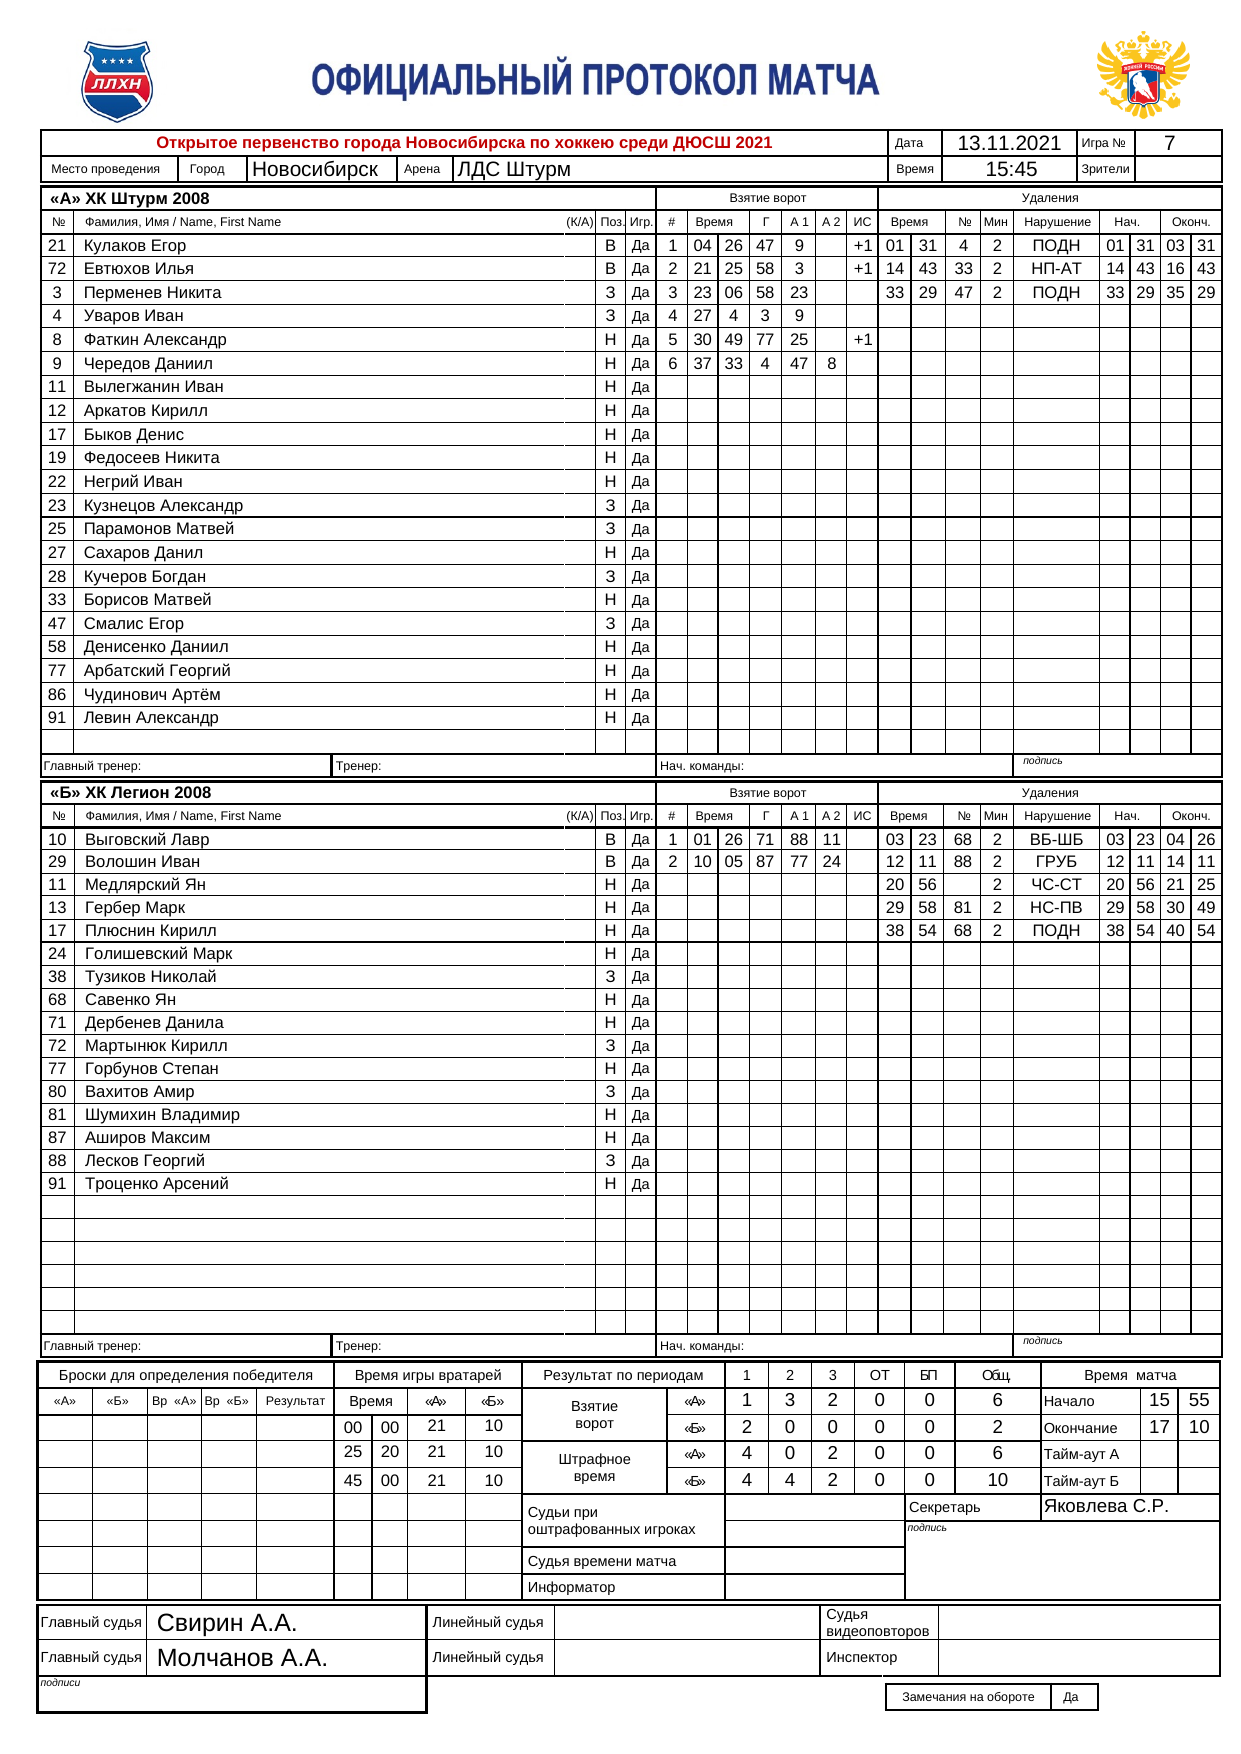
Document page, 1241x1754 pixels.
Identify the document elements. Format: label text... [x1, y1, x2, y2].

table_cell [879, 943, 910, 964]
table_cell 0 [905, 1415, 954, 1440]
table_cell 33 [1100, 281, 1129, 303]
table_cell [688, 518, 717, 540]
table_cell [1131, 1311, 1160, 1333]
table_cell [981, 376, 1013, 398]
table_cell [1014, 1081, 1099, 1103]
table_cell [726, 1495, 904, 1520]
table_cell [719, 1104, 749, 1126]
table_cell Уваров Иван [74, 305, 564, 327]
table_cell [626, 1311, 655, 1333]
table_cell [565, 352, 595, 374]
table_cell [1161, 565, 1190, 587]
table_cell [719, 920, 749, 941]
table_cell [981, 636, 1013, 658]
table_cell Смалис Егор [74, 612, 564, 634]
table_cell [981, 1173, 1013, 1195]
table_cell [565, 588, 595, 611]
table_cell Да [626, 399, 655, 422]
table_cell [1100, 1035, 1129, 1057]
table_cell [1100, 399, 1129, 422]
table_cell [408, 1574, 465, 1599]
table_cell [688, 376, 717, 398]
table_cell [981, 612, 1013, 634]
table_cell [202, 1494, 256, 1520]
table_cell [688, 707, 717, 729]
table_cell [816, 518, 846, 540]
table_cell [883, 1677, 1220, 1681]
table_cell Горбунов Степан [75, 1058, 564, 1079]
table_cell [1179, 1468, 1219, 1493]
table_cell [555, 1640, 819, 1675]
table_cell А 2 [816, 805, 846, 826]
table_cell [944, 966, 980, 987]
table_cell № [944, 805, 980, 826]
table_cell Главный тренер: [42, 755, 330, 776]
table_cell [1131, 1242, 1160, 1264]
table_cell [657, 1104, 687, 1126]
table_cell [1131, 518, 1160, 540]
table_cell Линейный судья [428, 1640, 554, 1675]
table_cell [879, 1058, 910, 1079]
table_cell [1100, 1265, 1129, 1287]
table_cell [912, 636, 945, 658]
table_cell Место проведения [42, 157, 177, 181]
table_cell [944, 1242, 980, 1264]
table_cell 01 [1100, 235, 1129, 256]
table_cell [565, 1196, 595, 1218]
table_header Результат по периодам [523, 1363, 724, 1387]
table_cell [981, 541, 1013, 564]
table_cell [847, 1081, 877, 1103]
table_cell [719, 1219, 749, 1241]
table_cell [1131, 328, 1160, 351]
table_header 3 [812, 1363, 854, 1387]
table_cell [782, 518, 815, 540]
table_cell [657, 494, 687, 516]
table_cell [912, 565, 945, 587]
table_cell [981, 1311, 1013, 1333]
table_cell [1100, 1173, 1129, 1195]
table_cell [912, 612, 945, 634]
table_cell [257, 1521, 333, 1546]
table_cell [93, 1441, 147, 1467]
table_cell [847, 399, 877, 422]
table_cell 77 [750, 328, 781, 351]
table_cell [912, 966, 943, 987]
table_cell 27 [688, 305, 717, 327]
table_cell [1161, 659, 1190, 682]
table_cell [657, 1265, 687, 1287]
table_cell В [596, 235, 625, 256]
table_cell [39, 1468, 92, 1493]
table_cell [847, 1150, 877, 1172]
table_cell Да [626, 423, 655, 445]
table_cell 0 [855, 1389, 904, 1413]
table_cell [1161, 518, 1190, 540]
table_cell 80 [42, 1081, 74, 1103]
table_cell [1100, 730, 1129, 753]
table_cell 49 [719, 328, 749, 351]
table_cell 0 [855, 1415, 904, 1440]
table_cell 31 [912, 235, 945, 256]
table_cell [1179, 1441, 1219, 1467]
table_cell [750, 1242, 781, 1264]
table_cell [596, 1242, 625, 1264]
table_cell [879, 730, 910, 753]
table_cell [626, 1219, 655, 1241]
table_cell [1192, 470, 1221, 493]
table_cell [688, 730, 717, 753]
table_cell [782, 1127, 815, 1149]
table_cell 71 [750, 829, 781, 849]
table_cell 00 [335, 1416, 371, 1440]
table_cell [750, 446, 781, 469]
table_cell [202, 1547, 256, 1573]
table_cell [688, 588, 717, 611]
table_cell Штрафное время [523, 1442, 666, 1493]
table_cell [946, 636, 980, 658]
table_cell [148, 1521, 201, 1546]
table_header «Б» ХК Легион 2008 [42, 783, 655, 803]
table_cell [719, 494, 749, 516]
table_cell [847, 1058, 877, 1079]
table_cell [1192, 423, 1221, 445]
table_cell [408, 1547, 465, 1573]
table_cell 30 [688, 328, 717, 351]
table_cell [565, 943, 595, 964]
table_cell [946, 683, 980, 706]
table_cell [816, 1127, 846, 1149]
table_cell [816, 683, 846, 706]
table_cell [1014, 1173, 1099, 1195]
table_cell [1131, 1081, 1160, 1103]
table_cell 54 [1131, 920, 1160, 941]
table_cell [750, 636, 781, 658]
table_cell [879, 352, 910, 374]
table_cell 29 [879, 896, 910, 918]
table_cell [719, 1173, 749, 1195]
table_cell Сахаров Данил [74, 541, 564, 564]
table_cell [565, 612, 595, 634]
table_cell [879, 518, 910, 540]
table_cell [1131, 1104, 1160, 1126]
table_cell Да [626, 1081, 655, 1103]
table_cell 4 [946, 235, 980, 256]
table_cell 31 [1131, 235, 1160, 256]
table_cell [1100, 352, 1129, 374]
table_cell [688, 1196, 717, 1218]
table_cell 56 [1131, 874, 1160, 895]
table_cell Н [596, 352, 625, 374]
table_cell [335, 1574, 371, 1599]
table_cell 0 [905, 1442, 954, 1467]
table_cell [816, 1058, 846, 1079]
table_cell Н [596, 328, 625, 351]
table_cell [750, 989, 781, 1011]
table_cell [912, 305, 945, 327]
table_cell [1192, 565, 1221, 587]
table_cell Перменев Никита [74, 281, 564, 303]
table_header Броски для определения победителя [39, 1363, 333, 1387]
table_cell [750, 565, 781, 587]
table_cell [1014, 636, 1099, 658]
table_header ОТ [855, 1363, 904, 1387]
table_cell [466, 1547, 521, 1573]
table_cell [719, 966, 749, 987]
table_cell [1161, 423, 1190, 445]
table_cell [879, 305, 910, 327]
table_cell [946, 659, 980, 682]
table_cell 58 [1131, 896, 1160, 918]
table_cell [719, 1265, 749, 1287]
table_cell [565, 707, 595, 729]
table_cell Зрители [1078, 157, 1134, 181]
table_header 2 [769, 1363, 811, 1387]
table_cell [657, 683, 687, 706]
table_cell [946, 707, 980, 729]
table_cell 0 [905, 1389, 954, 1413]
table_cell [816, 399, 846, 422]
table_cell [847, 518, 877, 540]
table_cell 3 [42, 281, 73, 303]
table_cell [879, 1173, 910, 1195]
table_cell 27 [42, 541, 73, 564]
table_cell Да [626, 1058, 655, 1079]
table_cell 4 [42, 305, 73, 327]
table_cell [750, 1012, 781, 1033]
table_header Да [1052, 1685, 1097, 1709]
table_cell (К/А) [565, 805, 595, 826]
table_cell [981, 352, 1013, 374]
table_cell [719, 683, 749, 706]
table_cell [847, 896, 877, 918]
table_cell ПОДН [1014, 281, 1099, 303]
table_cell [816, 376, 846, 398]
table_cell [657, 1081, 687, 1103]
table_cell [657, 518, 687, 540]
table_cell [688, 470, 717, 493]
table_cell [944, 1127, 980, 1149]
table_cell [657, 730, 687, 753]
table_header 7 [1136, 131, 1221, 155]
table_cell 49 [1192, 896, 1221, 918]
table_cell [565, 636, 595, 658]
table_cell # [657, 805, 687, 826]
table_cell Тренер: [333, 755, 655, 776]
table_cell [816, 707, 846, 729]
table_cell [816, 1173, 846, 1195]
table_cell З [596, 494, 625, 516]
table_cell [782, 707, 815, 729]
table_cell Лесков Георгий [75, 1150, 564, 1172]
table_cell [782, 565, 815, 587]
table_cell Быков Денис [74, 423, 564, 445]
table_cell [946, 446, 980, 469]
table_cell [782, 1012, 815, 1033]
table_cell [657, 470, 687, 493]
table_cell [565, 565, 595, 587]
table_cell [1131, 943, 1160, 964]
table_cell Н [596, 874, 625, 895]
table_cell [657, 1288, 687, 1310]
table_cell [981, 1219, 1013, 1241]
table_cell Нач. команды: [657, 755, 1012, 776]
table_cell З [596, 305, 625, 327]
table_cell Да [626, 1150, 655, 1172]
table_cell [1192, 730, 1221, 753]
table_cell 0 [855, 1468, 904, 1493]
table_cell [1100, 1150, 1129, 1172]
table_cell [42, 1265, 74, 1287]
table_cell 8 [42, 328, 73, 351]
table_cell 0 [769, 1442, 811, 1467]
table_cell [944, 1104, 980, 1126]
table_cell [847, 1035, 877, 1057]
table_cell З [596, 1035, 625, 1057]
table_cell Н [596, 707, 625, 729]
table_cell 14 [879, 257, 910, 280]
table_cell 24 [42, 943, 74, 964]
table_cell 2 [981, 920, 1013, 941]
table_cell Да [626, 518, 655, 540]
table_cell [981, 305, 1013, 327]
table_cell 2 [956, 1415, 1040, 1440]
table_cell [565, 1242, 595, 1264]
table_cell [946, 541, 980, 564]
table_cell [1161, 636, 1190, 658]
table_cell 40 [1161, 920, 1190, 941]
table_cell [944, 1219, 980, 1241]
table_cell 2 [657, 850, 687, 872]
table_cell Дербенев Данила [75, 1012, 564, 1033]
table_cell Да [626, 896, 655, 918]
table_cell Вр «А» [148, 1389, 201, 1413]
table_cell Кучеров Богдан [74, 565, 564, 587]
table_cell [1161, 305, 1190, 327]
table_cell «Б» [668, 1468, 724, 1493]
table_cell [847, 1311, 877, 1333]
table_cell [879, 1012, 910, 1033]
table_cell [1161, 1104, 1190, 1126]
table_cell Денисенко Даниил [74, 636, 564, 658]
table_cell [719, 1288, 749, 1310]
table_cell [565, 896, 595, 918]
table_cell подпись [906, 1522, 1219, 1599]
table_cell [596, 1219, 625, 1241]
table_cell 2 [981, 829, 1013, 849]
table_cell [750, 376, 781, 398]
table_cell 20 [879, 874, 910, 895]
table_cell [1014, 1242, 1099, 1264]
table_cell 03 [1161, 235, 1190, 256]
table_cell [657, 896, 687, 918]
table_cell 16 [1161, 257, 1190, 280]
table_cell 1 [726, 1389, 768, 1413]
table_cell [879, 1150, 910, 1172]
table_cell [1014, 376, 1099, 398]
table_cell [944, 874, 980, 895]
table_cell [1014, 305, 1099, 327]
table_cell [688, 1058, 717, 1079]
table_cell Да [626, 683, 655, 706]
table_cell [1192, 1196, 1221, 1218]
table_cell [981, 683, 1013, 706]
table_cell [1100, 1196, 1129, 1218]
table_cell [847, 612, 877, 634]
table_cell Свирин А.А. [147, 1606, 425, 1639]
table_cell [565, 1219, 595, 1241]
table_cell [912, 707, 945, 729]
table_cell [782, 588, 815, 611]
table_cell [42, 1196, 74, 1218]
table_cell [816, 565, 846, 587]
table_cell [946, 588, 980, 611]
table_cell Тузиков Николай [75, 966, 564, 987]
table_cell 10 [466, 1468, 521, 1493]
table_cell [847, 683, 877, 706]
table_cell [657, 943, 687, 964]
table_cell [657, 1196, 687, 1218]
table_cell [912, 943, 943, 964]
table_cell [1014, 352, 1099, 374]
table_cell [782, 1288, 815, 1310]
table_cell [565, 920, 595, 941]
table_cell [847, 423, 877, 445]
table_cell [847, 281, 877, 303]
table_cell [750, 896, 781, 918]
table_cell 4 [719, 305, 749, 327]
table_cell [1192, 683, 1221, 706]
table_cell [1100, 541, 1129, 564]
table_cell [912, 683, 945, 706]
table_cell [565, 730, 595, 753]
table_cell Фаткин Александр [74, 328, 564, 351]
table_cell [688, 1288, 717, 1310]
table_cell [565, 399, 595, 422]
table_cell [750, 1311, 781, 1333]
table_cell 2 [981, 235, 1013, 256]
table_cell [912, 989, 943, 1011]
table_cell [981, 966, 1013, 987]
table_cell Волошин Иван [75, 850, 564, 872]
table_cell [847, 1173, 877, 1195]
table_cell [688, 943, 717, 964]
table_cell [1014, 707, 1099, 729]
table_cell 14 [1100, 257, 1129, 280]
table_cell [688, 1081, 717, 1103]
table_cell [946, 565, 980, 587]
table_cell [1100, 636, 1129, 658]
table_cell [782, 541, 815, 564]
table_cell [42, 1311, 74, 1333]
table_cell [1014, 1012, 1099, 1033]
table_cell [1100, 1127, 1129, 1149]
table_cell [1192, 1081, 1221, 1103]
table_cell Да [626, 328, 655, 351]
table_cell [688, 494, 717, 516]
table_cell Начало [1042, 1389, 1140, 1413]
table_cell 11 [1131, 850, 1160, 872]
table_cell [719, 1081, 749, 1103]
table_cell [657, 446, 687, 469]
table_cell [750, 1035, 781, 1057]
table_cell [912, 1173, 943, 1195]
table_cell [847, 376, 877, 398]
table_cell 33 [719, 352, 749, 374]
table_cell Голишевский Марк [75, 943, 564, 964]
table_cell 6 [657, 352, 687, 374]
table_cell [719, 1035, 749, 1057]
table_cell [93, 1416, 147, 1440]
table_cell [565, 1150, 595, 1172]
table_cell В [596, 850, 625, 872]
table_cell [42, 1288, 74, 1310]
table_cell 81 [42, 1104, 74, 1126]
table_cell [93, 1547, 147, 1573]
table_cell [657, 376, 687, 398]
table_cell Оконч. [1161, 805, 1221, 826]
table_cell 4 [769, 1468, 811, 1493]
table_cell [981, 1288, 1013, 1310]
table_cell [750, 943, 781, 964]
table_cell [1100, 612, 1129, 634]
table_cell 71 [42, 1012, 74, 1033]
table_cell 28 [42, 565, 73, 587]
table_cell [1131, 966, 1160, 987]
table_cell [42, 730, 73, 753]
table_cell [946, 352, 980, 374]
table_cell [879, 1288, 910, 1310]
table_cell [946, 518, 980, 540]
table_cell [1131, 1150, 1160, 1172]
table_cell [688, 1219, 717, 1241]
table_cell [565, 1104, 595, 1126]
table_cell № [946, 211, 980, 233]
table_cell [75, 1196, 564, 1218]
table_cell 23 [42, 494, 73, 516]
table_cell [1014, 612, 1099, 634]
table_cell [565, 1058, 595, 1079]
table_cell [688, 1265, 717, 1287]
table_cell [816, 305, 846, 327]
table_cell [816, 1012, 846, 1033]
table_cell [688, 966, 717, 987]
table_cell 91 [42, 707, 73, 729]
table_header Игра № [1078, 131, 1134, 155]
table_cell [816, 446, 846, 469]
table_cell [912, 1081, 943, 1103]
table_cell 33 [946, 257, 980, 280]
table_cell [1014, 1104, 1099, 1126]
table_cell 03 [879, 829, 910, 849]
table_cell [944, 1265, 980, 1287]
table_cell [719, 730, 749, 753]
table_cell [847, 943, 877, 964]
table_cell [944, 1196, 980, 1218]
table_cell Новосибирск [248, 157, 396, 181]
table_cell 03 [1100, 829, 1129, 849]
table_cell [1161, 1058, 1190, 1079]
table_cell [879, 1242, 910, 1264]
table_cell Окончание [1042, 1415, 1140, 1440]
table_cell [719, 896, 749, 918]
table_header Общ. [956, 1363, 1040, 1387]
table_cell [750, 399, 781, 422]
table_cell [1192, 352, 1221, 374]
table_cell [944, 1035, 980, 1057]
table_cell [257, 1547, 333, 1573]
table_cell ГРУБ [1014, 850, 1099, 872]
table_cell [93, 1494, 147, 1520]
table_cell [39, 1521, 92, 1546]
table_cell 47 [42, 612, 73, 634]
table_cell [782, 943, 815, 964]
table_cell Да [626, 494, 655, 516]
table_cell подпись [1014, 755, 1221, 776]
table_cell [847, 707, 877, 729]
table_cell [782, 470, 815, 493]
table_cell [750, 1173, 781, 1195]
table_cell 10 [688, 850, 717, 872]
table_cell Тайм-аут Б [1042, 1468, 1140, 1493]
table_cell 00 [373, 1468, 407, 1493]
table_cell [1131, 541, 1160, 564]
table_cell 24 [816, 850, 846, 872]
table_cell [257, 1494, 333, 1520]
table_cell 72 [42, 257, 73, 280]
table_cell Н [596, 1058, 625, 1079]
table_cell Левин Александр [74, 707, 564, 729]
table_cell [816, 896, 846, 918]
table_cell 72 [42, 1035, 74, 1057]
table_cell 17 [1141, 1415, 1177, 1440]
table_cell [719, 659, 749, 682]
table_cell [1131, 352, 1160, 374]
table_cell 88 [782, 829, 815, 849]
table_cell [981, 423, 1013, 445]
table_cell подпись [1014, 1335, 1221, 1356]
table_cell [1100, 659, 1129, 682]
table_cell [657, 612, 687, 634]
table_cell [1161, 1035, 1190, 1057]
table_cell [750, 612, 781, 634]
table_cell [816, 1196, 846, 1218]
table_cell [981, 989, 1013, 1011]
table_cell Плюснин Кирилл [75, 920, 564, 941]
table_cell [1192, 636, 1221, 658]
table_cell Н [596, 1012, 625, 1033]
table_cell 13 [42, 896, 74, 918]
table_cell 00 [373, 1416, 407, 1440]
table_cell 22 [42, 470, 73, 493]
table_cell Аширов Максим [75, 1127, 564, 1149]
table_cell 21 [408, 1441, 465, 1467]
table_cell «Б» [668, 1415, 724, 1440]
table_cell 2 [981, 281, 1013, 303]
table_cell [335, 1521, 371, 1546]
table_cell 8 [816, 352, 846, 374]
table_cell [202, 1468, 256, 1493]
table_cell [1141, 1468, 1177, 1493]
table_cell [816, 636, 846, 658]
table_cell [1161, 943, 1190, 964]
table_cell +1 [847, 328, 877, 351]
table_cell [257, 1468, 333, 1493]
table_cell [75, 1265, 564, 1287]
table_cell 6 [956, 1389, 1040, 1413]
table_cell 47 [750, 235, 781, 256]
table_cell [847, 730, 877, 753]
table_cell [719, 399, 749, 422]
table_cell [42, 1242, 74, 1264]
table_cell 12 [1100, 850, 1129, 872]
table_cell [946, 494, 980, 516]
table_cell 25 [782, 328, 815, 351]
table_cell Фамилия, Имя / Name, First Name [75, 805, 565, 826]
table_cell [946, 470, 980, 493]
table_cell ИС [847, 805, 877, 826]
table_cell [719, 1058, 749, 1079]
table_cell Линейный судья [428, 1606, 554, 1639]
table_cell Н [596, 683, 625, 706]
table_cell Н [596, 446, 625, 469]
table_cell [565, 1127, 595, 1149]
table_cell 12 [879, 850, 910, 872]
table_cell Чередов Даниил [74, 352, 564, 374]
table_cell [1131, 446, 1160, 469]
table_cell Да [626, 565, 655, 587]
table_cell Арбатский Георгий [74, 659, 564, 682]
table_cell 77 [42, 659, 73, 682]
table_cell 2 [812, 1442, 854, 1467]
table_cell Да [626, 352, 655, 374]
table_cell [1100, 423, 1129, 445]
table_cell [816, 328, 846, 351]
picture [5, 28, 1197, 129]
table_cell [1100, 446, 1129, 469]
table_cell Взятие ворот [523, 1389, 666, 1440]
table_cell Да [626, 541, 655, 564]
table_cell [1161, 328, 1190, 351]
table_cell [1014, 518, 1099, 540]
table_cell [565, 257, 595, 280]
table_cell НС-ПВ [1014, 896, 1099, 918]
table_cell [1131, 399, 1160, 422]
table_cell [981, 588, 1013, 611]
table_cell [1014, 659, 1099, 682]
table_cell [1100, 683, 1129, 706]
table_cell [782, 1058, 815, 1079]
table_cell 25 [42, 518, 73, 540]
table_cell Информатор [523, 1575, 724, 1599]
table_cell 2 [657, 257, 687, 280]
table_cell [879, 683, 910, 706]
table_cell 45 [335, 1468, 371, 1493]
table_cell З [596, 1081, 625, 1103]
table_cell [657, 1173, 687, 1195]
table_cell [596, 1311, 625, 1333]
table_cell ПОДН [1014, 235, 1099, 256]
table_cell [1192, 989, 1221, 1011]
table_cell 06 [719, 281, 749, 303]
table_cell 55 [1179, 1389, 1219, 1413]
table_cell [657, 541, 687, 564]
table_cell З [596, 1150, 625, 1172]
table_cell [912, 1012, 943, 1033]
table_cell 23 [1131, 829, 1160, 849]
table_cell [373, 1494, 407, 1520]
table_cell [981, 1081, 1013, 1103]
table_cell [719, 1311, 749, 1333]
table_cell 11 [912, 850, 943, 872]
table_cell [816, 1035, 846, 1057]
table_cell [148, 1547, 201, 1573]
table_cell [1014, 1288, 1099, 1310]
table_cell [565, 1173, 595, 1195]
table_cell [148, 1441, 201, 1467]
table_cell 17 [42, 423, 73, 445]
table_cell Да [626, 874, 655, 895]
table_cell 54 [1192, 920, 1221, 941]
table_cell 58 [750, 257, 781, 280]
table_cell 4 [726, 1468, 768, 1493]
table_cell [879, 989, 910, 1011]
table_cell [750, 730, 781, 753]
table_cell Время [335, 1389, 407, 1413]
table_cell [565, 966, 595, 987]
table_cell [335, 1547, 371, 1573]
table_cell [816, 612, 846, 634]
table_cell 20 [1100, 874, 1129, 895]
table_cell [1136, 157, 1221, 181]
table_cell [626, 1242, 655, 1264]
table_cell 01 [879, 235, 910, 256]
table_cell [981, 470, 1013, 493]
table_cell [1192, 659, 1221, 682]
table_cell [946, 612, 980, 634]
table_cell 01 [688, 829, 717, 849]
table_cell [1161, 730, 1190, 753]
table_cell 3 [782, 257, 815, 280]
table_cell 29 [42, 850, 74, 872]
table_cell [750, 1219, 781, 1241]
table_cell [816, 966, 846, 987]
table_cell З [596, 281, 625, 303]
table_cell [847, 920, 877, 941]
table_cell [688, 1035, 717, 1057]
table_cell 29 [1100, 896, 1129, 918]
table_cell [879, 565, 910, 587]
table_cell [782, 1173, 815, 1195]
table_cell [912, 399, 945, 422]
table_cell [1131, 989, 1160, 1011]
table_cell Судья видеоповторов [821, 1606, 938, 1639]
table_cell [657, 874, 687, 895]
table_cell +1 [847, 257, 877, 280]
table_cell [1192, 612, 1221, 634]
table_cell 88 [42, 1150, 74, 1172]
table_cell [879, 1081, 910, 1103]
table_cell [912, 541, 945, 564]
table_cell [912, 588, 945, 611]
table_cell [816, 494, 846, 516]
table_cell [626, 1288, 655, 1310]
table_cell [1100, 1012, 1129, 1033]
table_cell [565, 328, 595, 351]
table_cell [657, 920, 687, 941]
table_cell 19 [42, 446, 73, 469]
table_cell Аркатов Кирилл [74, 399, 564, 422]
table_cell Время [688, 805, 749, 826]
table_cell 29 [912, 281, 945, 303]
table_cell [688, 541, 717, 564]
table_cell Да [626, 850, 655, 872]
table_cell [555, 1606, 819, 1639]
table_cell 11 [42, 376, 73, 398]
table_cell [657, 399, 687, 422]
table_cell 6 [956, 1442, 1040, 1467]
table_cell 15:45 [943, 157, 1076, 181]
table_cell Главный судья [39, 1606, 146, 1639]
table_cell [1100, 494, 1129, 516]
table_cell [42, 1219, 74, 1241]
table_cell 58 [42, 636, 73, 658]
table_cell [1100, 376, 1129, 398]
table_cell [1014, 1058, 1099, 1079]
table_cell [782, 376, 815, 398]
table_cell Мин [981, 805, 1013, 826]
table_cell [596, 1196, 625, 1218]
table_cell 4 [726, 1442, 768, 1467]
table_cell [816, 257, 846, 280]
table_cell Главный тренер: [42, 1335, 330, 1356]
table_cell 4 [750, 352, 781, 374]
table_cell [565, 470, 595, 493]
table_cell [1131, 1127, 1160, 1149]
table_cell [719, 989, 749, 1011]
table_cell ЧС-СТ [1014, 874, 1099, 895]
table_cell [1100, 943, 1129, 964]
table_cell [816, 943, 846, 964]
table_cell [657, 636, 687, 658]
table_cell [1014, 943, 1099, 964]
table_cell Результат [257, 1389, 333, 1413]
table_header 13.11.2021 [943, 131, 1076, 155]
table_cell [202, 1574, 256, 1599]
table_cell [912, 470, 945, 493]
table_cell 12 [42, 399, 73, 422]
table_cell [1161, 1219, 1190, 1241]
table_cell [1192, 1058, 1221, 1079]
table_cell [782, 1150, 815, 1172]
table_cell [1192, 1219, 1221, 1241]
table_cell [847, 1127, 877, 1149]
table_cell [782, 1219, 815, 1241]
table_cell [688, 1311, 717, 1333]
table_cell [565, 305, 595, 327]
table_cell [626, 730, 655, 753]
table_cell [1192, 943, 1221, 964]
table_cell [912, 730, 945, 753]
table_cell Да [626, 446, 655, 469]
table_cell [688, 896, 717, 918]
table_cell 26 [719, 235, 749, 256]
table_cell [912, 1104, 943, 1126]
table_cell [912, 1219, 943, 1241]
table_cell [981, 1265, 1013, 1287]
table_cell [657, 966, 687, 987]
table_cell [912, 1311, 943, 1333]
table_cell [847, 966, 877, 987]
table_cell [565, 423, 595, 445]
table_cell [657, 1035, 687, 1057]
table_cell 58 [750, 281, 781, 303]
table_cell [408, 1521, 465, 1546]
table_cell Да [626, 235, 655, 256]
table_cell [1014, 1150, 1099, 1172]
table_cell +1 [847, 235, 877, 256]
table_cell [816, 588, 846, 611]
table_cell [1100, 966, 1129, 987]
table_cell Время [879, 805, 943, 826]
table_cell [1131, 1173, 1160, 1195]
table_cell [719, 588, 749, 611]
table_cell ПОДН [1014, 920, 1099, 941]
table_cell [750, 707, 781, 729]
table_cell [944, 1081, 980, 1103]
table_cell [782, 730, 815, 753]
table_cell Медлярский Ян [75, 874, 564, 895]
table_cell Евтюхов Илья [74, 257, 564, 280]
table_cell [657, 565, 687, 587]
table_cell Да [626, 943, 655, 964]
table_cell [719, 423, 749, 445]
table_cell подписи [39, 1677, 425, 1711]
table_cell [1161, 1311, 1190, 1333]
table_cell 81 [944, 896, 980, 918]
table_cell [657, 1150, 687, 1172]
table_cell [657, 1058, 687, 1079]
table_cell 9 [782, 235, 815, 256]
table_cell [879, 1127, 910, 1149]
table_cell [719, 1242, 749, 1264]
table_cell [1131, 659, 1160, 682]
table_cell 87 [750, 850, 781, 872]
table_cell [944, 1311, 980, 1333]
table_cell [39, 1494, 92, 1520]
table_cell [373, 1574, 407, 1599]
table_cell [688, 920, 717, 941]
table_cell [688, 636, 717, 658]
table_cell [565, 518, 595, 540]
table_cell [750, 920, 781, 941]
table_cell 3 [657, 281, 687, 303]
table_cell [202, 1521, 256, 1546]
table_cell [981, 1012, 1013, 1033]
table_cell [944, 943, 980, 964]
table_cell [879, 966, 910, 987]
table_cell [879, 612, 910, 634]
table_cell 2 [981, 850, 1013, 872]
table_cell [816, 1288, 846, 1310]
table_cell [1192, 1265, 1221, 1287]
table_cell [1192, 305, 1221, 327]
table_cell 3 [750, 305, 781, 327]
table_cell [1100, 1288, 1129, 1310]
table_cell [750, 1288, 781, 1310]
table_cell [912, 328, 945, 351]
table_cell Да [626, 470, 655, 493]
table_cell [816, 1081, 846, 1103]
table_cell [257, 1416, 333, 1440]
table_cell 23 [782, 281, 815, 303]
table_cell [847, 850, 877, 872]
table_cell [847, 659, 877, 682]
table_cell [847, 305, 877, 327]
table_cell 26 [1192, 829, 1221, 849]
table_cell [466, 1574, 521, 1599]
table_cell [1131, 730, 1160, 753]
table_cell [1100, 1219, 1129, 1241]
table_cell [879, 636, 910, 658]
table_cell [782, 1104, 815, 1126]
table_cell [75, 1219, 564, 1241]
table_cell [1131, 1196, 1160, 1218]
table_cell [946, 328, 980, 351]
table_cell [912, 1150, 943, 1172]
table_cell [1014, 1311, 1099, 1333]
table_cell 4 [657, 305, 687, 327]
table_cell [202, 1441, 256, 1467]
table_cell [847, 1242, 877, 1264]
table_cell [816, 989, 846, 1011]
table_cell 38 [42, 966, 74, 987]
table_cell [1131, 1012, 1160, 1033]
table_cell [1192, 1150, 1221, 1172]
table_cell [565, 1265, 595, 1287]
table_cell [946, 423, 980, 445]
table_cell З [596, 565, 625, 587]
table_cell [1161, 1127, 1190, 1149]
table_cell № [42, 805, 74, 826]
table_header Замечания на обороте [887, 1685, 1050, 1709]
table_header 1 [726, 1363, 768, 1387]
table_cell Да [626, 659, 655, 682]
table_cell [782, 636, 815, 658]
table_cell Арена [398, 157, 452, 181]
table_cell [565, 659, 595, 682]
table_cell З [596, 966, 625, 987]
table_cell [816, 874, 846, 895]
table_cell З [596, 518, 625, 540]
table_cell [1100, 565, 1129, 587]
table_cell Н [596, 920, 625, 941]
table_header Время игры вратарей [335, 1363, 521, 1387]
table_cell [912, 1058, 943, 1079]
table_cell [847, 1104, 877, 1126]
table_cell [946, 376, 980, 398]
table_cell Н [596, 1104, 625, 1126]
table_cell [782, 966, 815, 987]
table_cell [1161, 470, 1190, 493]
table_cell Вахитов Амир [75, 1081, 564, 1103]
table_cell [944, 1012, 980, 1033]
table_cell [782, 1196, 815, 1218]
table_cell Негрий Иван [74, 470, 564, 493]
table_cell [981, 399, 1013, 422]
table_cell [1161, 588, 1190, 611]
table_cell Кузнецов Александр [74, 494, 564, 516]
table_cell [847, 636, 877, 658]
table_cell [719, 541, 749, 564]
table_cell [816, 1104, 846, 1126]
table_cell [1192, 1104, 1221, 1126]
table_cell [1192, 1012, 1221, 1033]
table_cell [1131, 683, 1160, 706]
table_cell [879, 659, 910, 682]
table_cell 43 [1131, 257, 1160, 280]
table_cell [1192, 1242, 1221, 1264]
table_cell Троценко Арсений [75, 1173, 564, 1195]
table_cell [657, 659, 687, 682]
table_cell [981, 707, 1013, 729]
table_cell Да [626, 1104, 655, 1126]
table_cell Город [179, 157, 246, 181]
table_cell [1161, 1012, 1190, 1033]
table_cell 29 [1131, 281, 1160, 303]
table_cell Время [889, 157, 941, 181]
table_cell [657, 423, 687, 445]
table_cell 0 [855, 1442, 904, 1467]
table_cell [688, 1012, 717, 1033]
table_cell [719, 612, 749, 634]
table_cell [596, 1288, 625, 1310]
table_cell 47 [946, 281, 980, 303]
table_cell [782, 494, 815, 516]
table_cell [565, 850, 595, 872]
table_cell 58 [912, 896, 943, 918]
table_cell Да [626, 1173, 655, 1195]
table_cell [879, 376, 910, 398]
table_cell [946, 305, 980, 327]
table_cell 33 [42, 588, 73, 611]
table_cell [912, 518, 945, 540]
table_cell [1131, 565, 1160, 587]
table_cell [879, 328, 910, 351]
table_cell [719, 1127, 749, 1149]
table_cell [1192, 1288, 1221, 1310]
table_cell [565, 1288, 595, 1310]
table_cell [782, 1035, 815, 1057]
table_cell [750, 470, 781, 493]
table_header Время матча [1042, 1363, 1219, 1387]
table_cell Шумихин Владимир [75, 1104, 564, 1126]
table_cell [750, 518, 781, 540]
table_cell [565, 829, 595, 849]
table_cell [1014, 541, 1099, 564]
table_cell [565, 494, 595, 516]
table_cell [981, 1196, 1013, 1218]
table_cell Тайм-аут А [1042, 1441, 1140, 1467]
table_cell [847, 874, 877, 895]
table_cell [944, 1173, 980, 1195]
table_cell [782, 446, 815, 469]
table_cell [912, 1242, 943, 1264]
table_cell Судьи при оштрафованных игроках [523, 1495, 724, 1546]
table_cell [1131, 1265, 1160, 1287]
table_cell [1014, 423, 1099, 445]
table_cell [1100, 518, 1129, 540]
table_cell [719, 470, 749, 493]
table_cell Молчанов А.А. [147, 1640, 425, 1675]
table_cell [565, 874, 595, 895]
table_cell [565, 376, 595, 398]
table_cell 25 [1192, 874, 1221, 895]
table_cell [1192, 541, 1221, 564]
table_cell [1161, 1081, 1190, 1103]
table_cell [1161, 1173, 1190, 1195]
table_cell [782, 1242, 815, 1264]
table_cell [782, 989, 815, 1011]
table_cell 20 [373, 1441, 407, 1467]
table_cell [847, 446, 877, 469]
table_header Взятие ворот [657, 188, 877, 209]
table_cell [782, 1265, 815, 1287]
table_cell 9 [42, 352, 73, 374]
table_cell ЛДС Штурм [454, 157, 887, 181]
table_cell [1161, 399, 1190, 422]
table_cell [879, 423, 910, 445]
table_cell 29 [1192, 281, 1221, 303]
table_cell [1100, 1058, 1129, 1079]
table_cell [1100, 707, 1129, 729]
table_cell Федосеев Никита [74, 446, 564, 469]
table_cell [596, 1265, 625, 1287]
table_cell [1161, 612, 1190, 634]
table_cell [1161, 989, 1190, 1011]
table_cell 56 [912, 874, 943, 895]
table_cell [1192, 1127, 1221, 1149]
table_cell [688, 1104, 717, 1126]
table_cell [1100, 470, 1129, 493]
table_cell [148, 1468, 201, 1493]
table_cell 38 [1100, 920, 1129, 941]
table_cell [912, 1035, 943, 1057]
table_cell [657, 1242, 687, 1264]
table_cell Да [626, 1012, 655, 1033]
table_cell [981, 494, 1013, 516]
table_cell 88 [944, 850, 980, 872]
table_cell [1131, 612, 1160, 634]
table_cell 33 [879, 281, 910, 303]
table_cell 21 [1161, 874, 1190, 895]
table_cell 77 [782, 850, 815, 872]
table_cell 91 [42, 1173, 74, 1195]
table_cell [719, 874, 749, 895]
table_cell [879, 1104, 910, 1126]
table_cell [1161, 376, 1190, 398]
table_cell Судья времени матча [523, 1548, 724, 1573]
table_cell Игр. [626, 805, 655, 826]
table_cell НП-АТ [1014, 257, 1099, 280]
table_cell Да [626, 588, 655, 611]
table_cell [1161, 1242, 1190, 1264]
table_cell [1014, 565, 1099, 587]
table_cell [75, 1242, 564, 1264]
table_cell З [596, 612, 625, 634]
table_cell [1161, 707, 1190, 729]
table_cell 87 [42, 1127, 74, 1149]
table_cell Да [626, 707, 655, 729]
table_cell 35 [1161, 281, 1190, 303]
table_cell [565, 446, 595, 469]
table_cell 0 [769, 1415, 811, 1440]
table_cell [1192, 446, 1221, 469]
table_cell [939, 1606, 1219, 1639]
table_cell [688, 565, 717, 587]
table_cell [688, 989, 717, 1011]
table_cell [750, 683, 781, 706]
table_cell [93, 1521, 147, 1546]
table_cell [847, 1012, 877, 1033]
table_cell [847, 1288, 877, 1310]
table_cell [1131, 305, 1160, 327]
table_cell [1161, 966, 1190, 987]
table_cell [1014, 989, 1099, 1011]
table_cell [879, 588, 910, 611]
table_cell [1099, 1682, 1220, 1711]
table_cell [782, 920, 815, 941]
table_cell [148, 1416, 201, 1440]
table_cell [1131, 423, 1160, 445]
table_cell 77 [42, 1058, 74, 1079]
table_cell Яковлева С.Р. [1042, 1495, 1219, 1520]
table_cell [1014, 1219, 1099, 1241]
table_cell Г [750, 805, 781, 826]
table_cell [847, 565, 877, 587]
table_cell [782, 423, 815, 445]
table_cell [1192, 707, 1221, 729]
table_cell [1131, 1288, 1160, 1310]
table_cell [39, 1547, 92, 1573]
table_cell 2 [981, 874, 1013, 895]
table_cell [1100, 1242, 1129, 1264]
table_cell 04 [1161, 829, 1190, 849]
table_cell [847, 352, 877, 374]
table_cell [688, 446, 717, 469]
table_cell 10 [1179, 1415, 1219, 1440]
table_cell 10 [42, 829, 74, 849]
table_cell «А» [408, 1389, 465, 1413]
table_cell [879, 541, 910, 564]
table_cell [1014, 399, 1099, 422]
table_cell [1014, 966, 1099, 987]
table_cell [946, 730, 980, 753]
table_cell [847, 588, 877, 611]
table_cell Тренер: [333, 1335, 655, 1356]
table_cell [1131, 588, 1160, 611]
table_header «А» ХК Штурм 2008 [42, 188, 655, 209]
table_cell [1014, 730, 1099, 753]
table_cell [782, 1081, 815, 1103]
table_cell [719, 943, 749, 964]
table_cell Н [596, 943, 625, 964]
table_cell [1014, 588, 1099, 611]
table_cell [981, 1242, 1013, 1264]
table_cell Да [626, 989, 655, 1011]
table_cell [816, 1219, 846, 1241]
table_cell [750, 423, 781, 445]
table_cell [981, 1104, 1013, 1126]
table_cell [750, 659, 781, 682]
table_cell [816, 659, 846, 682]
table_cell 25 [335, 1441, 371, 1467]
table_cell [657, 1219, 687, 1241]
table_cell «Б» [93, 1389, 147, 1413]
table_cell [39, 1441, 92, 1467]
table_cell [688, 659, 717, 682]
table_header БП [905, 1363, 954, 1387]
table_cell Савенко Ян [75, 989, 564, 1011]
table_cell Н [596, 423, 625, 445]
table_cell [782, 1311, 815, 1333]
table_cell Кулаков Егор [74, 235, 564, 256]
table_cell Время [879, 211, 945, 233]
table_cell [688, 1127, 717, 1149]
table_cell 2 [981, 257, 1013, 280]
table_cell «Б » [466, 1389, 521, 1413]
table_cell 21 [408, 1416, 465, 1440]
table_cell [750, 588, 781, 611]
table_cell [750, 541, 781, 564]
table_cell [565, 281, 595, 303]
table_cell 0 [905, 1468, 954, 1493]
table_cell 2 [812, 1389, 854, 1413]
table_cell [1131, 376, 1160, 398]
table_cell [39, 1416, 92, 1440]
table_cell [750, 1081, 781, 1103]
table_cell Да [626, 920, 655, 941]
table_cell [750, 966, 781, 987]
table_cell [626, 1265, 655, 1287]
table_cell Н [596, 1173, 625, 1195]
table_cell [719, 446, 749, 469]
table_cell [1100, 1104, 1129, 1126]
table_cell [1161, 541, 1190, 564]
table_cell [750, 1104, 781, 1126]
table_cell [688, 683, 717, 706]
table_cell [565, 1035, 595, 1057]
table_cell [657, 707, 687, 729]
table_cell [879, 1311, 910, 1333]
table_cell [879, 1196, 910, 1218]
table_cell [1141, 1441, 1177, 1467]
table_cell [879, 399, 910, 422]
table_cell [1161, 1288, 1190, 1310]
table_cell [750, 494, 781, 516]
table_cell Да [626, 281, 655, 303]
table_cell [912, 1288, 943, 1310]
table_cell [1192, 518, 1221, 540]
table_cell [782, 874, 815, 895]
table_cell Выговский Лавр [75, 829, 564, 849]
table_cell [688, 399, 717, 422]
table_cell [657, 588, 687, 611]
table_cell [946, 399, 980, 422]
table_cell 0 [812, 1415, 854, 1440]
table_cell [1161, 494, 1190, 516]
table_cell А 1 [782, 211, 815, 233]
table_cell [373, 1547, 407, 1573]
table_cell [816, 730, 846, 753]
table_cell [688, 423, 717, 445]
table_cell [939, 1640, 1219, 1675]
table_cell [750, 1265, 781, 1287]
table_cell [1100, 328, 1129, 351]
table_cell Г [750, 211, 781, 233]
table_cell 1 [657, 235, 687, 256]
table_cell [726, 1521, 904, 1546]
table_cell [1100, 588, 1129, 611]
table_cell 17 [42, 920, 74, 941]
table_cell Н [596, 541, 625, 564]
table_cell Мин [981, 211, 1013, 233]
table_cell Н [596, 376, 625, 398]
table_cell [944, 1288, 980, 1310]
table_cell [912, 1265, 943, 1287]
table_cell 68 [42, 989, 74, 1011]
table_cell 2 [812, 1468, 854, 1493]
table_cell Вылегжанин Иван [74, 376, 564, 398]
table_cell ИС [847, 211, 877, 233]
table_cell Чудинович Артём [74, 683, 564, 706]
table_cell [1014, 494, 1099, 516]
table_cell А 1 [782, 805, 815, 826]
table_cell Н [596, 470, 625, 493]
table_cell [816, 1265, 846, 1287]
table_cell [1100, 1081, 1129, 1103]
table_cell Нач. [1100, 805, 1160, 826]
table_cell [782, 683, 815, 706]
table_cell 5 [657, 328, 687, 351]
table_cell Н [596, 659, 625, 682]
table_cell 43 [912, 257, 945, 280]
table_header Открытое первенство города Новосибирска по хоккею среди ДЮСШ 2021 [42, 131, 887, 155]
table_cell [1014, 446, 1099, 469]
table_cell [879, 446, 910, 469]
table_cell [257, 1574, 333, 1599]
table_cell [1014, 1265, 1099, 1287]
table_cell ВБ-ШБ [1014, 829, 1099, 849]
table_cell [847, 1265, 877, 1287]
table_cell [1014, 470, 1099, 493]
table_cell [335, 1494, 371, 1520]
table_cell Да [626, 966, 655, 987]
table_cell 10 [956, 1468, 1040, 1493]
table_cell [719, 376, 749, 398]
table_cell [912, 1127, 943, 1149]
table_cell [148, 1574, 201, 1599]
table_cell Да [626, 257, 655, 280]
table_cell [1192, 966, 1221, 987]
table_cell [847, 494, 877, 516]
table_cell Да [626, 1127, 655, 1149]
table_cell [719, 1150, 749, 1172]
table_cell 10 [466, 1416, 521, 1440]
table_cell [726, 1548, 904, 1573]
table_cell [847, 829, 877, 849]
table_cell «А» [668, 1442, 724, 1467]
table_cell 11 [42, 874, 74, 895]
table_cell [657, 1127, 687, 1149]
table_cell [847, 989, 877, 1011]
table_cell [981, 328, 1013, 351]
table_cell [75, 1311, 564, 1333]
table_cell В [596, 257, 625, 280]
table_cell [816, 281, 846, 303]
table_cell [912, 659, 945, 682]
table_cell А 2 [816, 211, 846, 233]
table_cell [466, 1521, 521, 1546]
table_cell [1131, 470, 1160, 493]
table_cell [688, 874, 717, 895]
table_cell 23 [688, 281, 717, 303]
table_cell 05 [719, 850, 749, 872]
table_cell Н [596, 588, 625, 611]
table_cell [879, 707, 910, 729]
table_cell [565, 235, 595, 256]
table_cell [1161, 1150, 1190, 1172]
table_cell Главный судья [39, 1640, 146, 1675]
table_cell [981, 659, 1013, 682]
table_cell 38 [879, 920, 910, 941]
table_cell [944, 989, 980, 1011]
table_cell [1100, 1311, 1129, 1333]
table_cell 54 [912, 920, 943, 941]
table_cell [719, 1196, 749, 1218]
table_cell Да [626, 612, 655, 634]
table_cell Нарушение [1014, 805, 1099, 826]
table_cell [912, 423, 945, 445]
table_cell [74, 730, 564, 753]
table_cell [719, 518, 749, 540]
table_cell (К/А) [565, 211, 595, 233]
table_cell [1192, 1035, 1221, 1057]
table_cell Нарушение [1014, 211, 1099, 233]
table_cell [565, 683, 595, 706]
table_cell [373, 1521, 407, 1546]
table_cell [816, 470, 846, 493]
table_cell 21 [408, 1468, 465, 1493]
table_cell [565, 1311, 595, 1333]
table_cell [1131, 494, 1160, 516]
table_cell Мартынюк Кирилл [75, 1035, 564, 1057]
table_cell [1161, 446, 1190, 469]
table_cell [944, 1058, 980, 1079]
table_cell [879, 470, 910, 493]
table_cell 47 [782, 352, 815, 374]
table_cell [879, 1219, 910, 1241]
table_cell [1192, 328, 1221, 351]
table_cell 04 [688, 235, 717, 256]
table_header Взятие ворот [657, 783, 877, 803]
table_cell Парамонов Матвей [74, 518, 564, 540]
table_cell [1161, 1265, 1190, 1287]
table_cell Нач. команды: [657, 1335, 1012, 1356]
table_cell «А» [668, 1389, 724, 1413]
table_cell [596, 730, 625, 753]
table_cell [1192, 1173, 1221, 1195]
table_cell [1161, 1196, 1190, 1218]
table_cell Да [626, 636, 655, 658]
table_cell 14 [1161, 850, 1190, 872]
table_header Дата [889, 131, 941, 155]
table_cell Поз. [596, 211, 625, 233]
table_cell [1014, 1035, 1099, 1057]
table_cell 23 [912, 829, 943, 849]
table_cell [847, 1219, 877, 1241]
table_cell [879, 494, 910, 516]
table_cell [981, 565, 1013, 587]
table_cell [750, 1127, 781, 1149]
table_cell [1131, 1058, 1160, 1079]
table_cell 37 [688, 352, 717, 374]
table_cell 11 [816, 829, 846, 849]
table_cell 30 [1161, 896, 1190, 918]
table_cell Да [626, 1035, 655, 1057]
table_cell Н [596, 989, 625, 1011]
table_cell [782, 612, 815, 634]
table_cell [565, 1012, 595, 1033]
table_cell Оконч. [1161, 211, 1221, 233]
table_cell № [42, 211, 73, 233]
table_cell Да [626, 376, 655, 398]
table_cell [688, 1150, 717, 1172]
table_cell 43 [1192, 257, 1221, 280]
table_cell 21 [688, 257, 717, 280]
table_cell [1192, 376, 1221, 398]
table_cell [148, 1494, 201, 1520]
table_cell Фамилия, Имя / Name, First Name [74, 211, 565, 233]
table_cell [750, 1058, 781, 1079]
table_cell 26 [719, 829, 749, 849]
table_cell [688, 1173, 717, 1195]
table_cell [719, 565, 749, 587]
table_cell Н [596, 399, 625, 422]
table_cell [1131, 1219, 1160, 1241]
table_cell 2 [981, 896, 1013, 918]
table_cell [1192, 1311, 1221, 1333]
table_cell # [657, 211, 687, 233]
table_cell [1161, 683, 1190, 706]
table_cell [93, 1468, 147, 1493]
table_cell [726, 1575, 904, 1599]
table_cell 68 [944, 829, 980, 849]
table_cell [816, 541, 846, 564]
table_header Удаления [879, 783, 1221, 803]
table_cell Н [596, 1127, 625, 1149]
table_cell [782, 659, 815, 682]
table_cell [879, 1035, 910, 1057]
table_cell [879, 1265, 910, 1287]
table_cell [39, 1574, 92, 1599]
table_cell [981, 1035, 1013, 1057]
table_cell Гербер Марк [75, 896, 564, 918]
table_cell [688, 1242, 717, 1264]
table_cell [981, 943, 1013, 964]
table_cell [257, 1441, 333, 1467]
table_cell [750, 1196, 781, 1218]
table_cell Инспектор [821, 1640, 938, 1675]
table_cell Поз. [596, 805, 625, 826]
table_cell [1192, 494, 1221, 516]
table_cell Секретарь [906, 1495, 1040, 1520]
table_cell [657, 1311, 687, 1333]
table_cell [912, 494, 945, 516]
table_cell [1161, 352, 1190, 374]
table_cell [719, 1012, 749, 1033]
table_cell [981, 518, 1013, 540]
table_cell [428, 1677, 882, 1711]
table_cell [816, 1311, 846, 1333]
table_header Удаления [879, 188, 1221, 209]
table_cell Игр. [626, 211, 655, 233]
table_cell [981, 730, 1013, 753]
table_cell [626, 1196, 655, 1218]
table_cell 10 [466, 1441, 521, 1467]
table_cell [1131, 707, 1160, 729]
table_cell [1014, 1196, 1099, 1218]
table_cell [688, 612, 717, 634]
table_cell 2 [726, 1415, 768, 1440]
table_cell [565, 989, 595, 1011]
table_cell [565, 1081, 595, 1103]
table_cell [408, 1494, 465, 1520]
table_cell Да [626, 829, 655, 849]
table_cell Борисов Матвей [74, 588, 564, 611]
table_cell [816, 423, 846, 445]
table_cell Вр «Б» [202, 1389, 256, 1413]
table_cell В [596, 829, 625, 849]
table_cell [912, 376, 945, 398]
table_cell [1100, 989, 1129, 1011]
table_cell [981, 1150, 1013, 1172]
table_cell «А» [39, 1389, 92, 1413]
table_cell 31 [1192, 235, 1221, 256]
table_cell Н [596, 896, 625, 918]
table_cell [1192, 399, 1221, 422]
table_cell [1014, 328, 1099, 351]
table_cell 86 [42, 683, 73, 706]
table_cell [912, 446, 945, 469]
table_cell Да [626, 305, 655, 327]
table_cell 21 [42, 235, 73, 256]
table_cell [1014, 683, 1099, 706]
table_cell [816, 1150, 846, 1172]
table_cell Нач. [1100, 211, 1160, 233]
table_cell [565, 541, 595, 564]
table_cell 9 [782, 305, 815, 327]
table_cell [912, 352, 945, 374]
table_cell [1014, 1127, 1099, 1149]
table_cell [816, 920, 846, 941]
table_cell [1100, 305, 1129, 327]
table_cell Н [596, 636, 625, 658]
table_cell Время [688, 211, 749, 233]
table_cell [750, 874, 781, 895]
table_cell 1 [657, 829, 687, 849]
table_cell [782, 399, 815, 422]
table_cell 3 [769, 1389, 811, 1413]
table_cell [1131, 1035, 1160, 1057]
table_cell [816, 235, 846, 256]
table_cell [657, 1012, 687, 1033]
table_cell [1192, 588, 1221, 611]
table_cell [750, 1150, 781, 1172]
table_cell 25 [719, 257, 749, 280]
table_cell [719, 636, 749, 658]
table_cell [93, 1574, 147, 1599]
table_cell [202, 1416, 256, 1440]
table_cell [944, 1150, 980, 1172]
table_cell [657, 989, 687, 1011]
table_cell [847, 470, 877, 493]
table_cell [847, 1196, 877, 1218]
table_cell [75, 1288, 564, 1310]
table_cell 11 [1192, 850, 1221, 872]
table_cell [719, 707, 749, 729]
table_cell [912, 1196, 943, 1218]
table_cell [816, 1242, 846, 1264]
table_cell [466, 1494, 521, 1520]
table_cell [981, 1127, 1013, 1149]
table_cell [1131, 636, 1160, 658]
table_cell 15 [1141, 1389, 1177, 1413]
table_cell 68 [944, 920, 980, 941]
table_cell [782, 896, 815, 918]
table_cell [847, 541, 877, 564]
table_cell [981, 446, 1013, 469]
table_cell [981, 1058, 1013, 1079]
